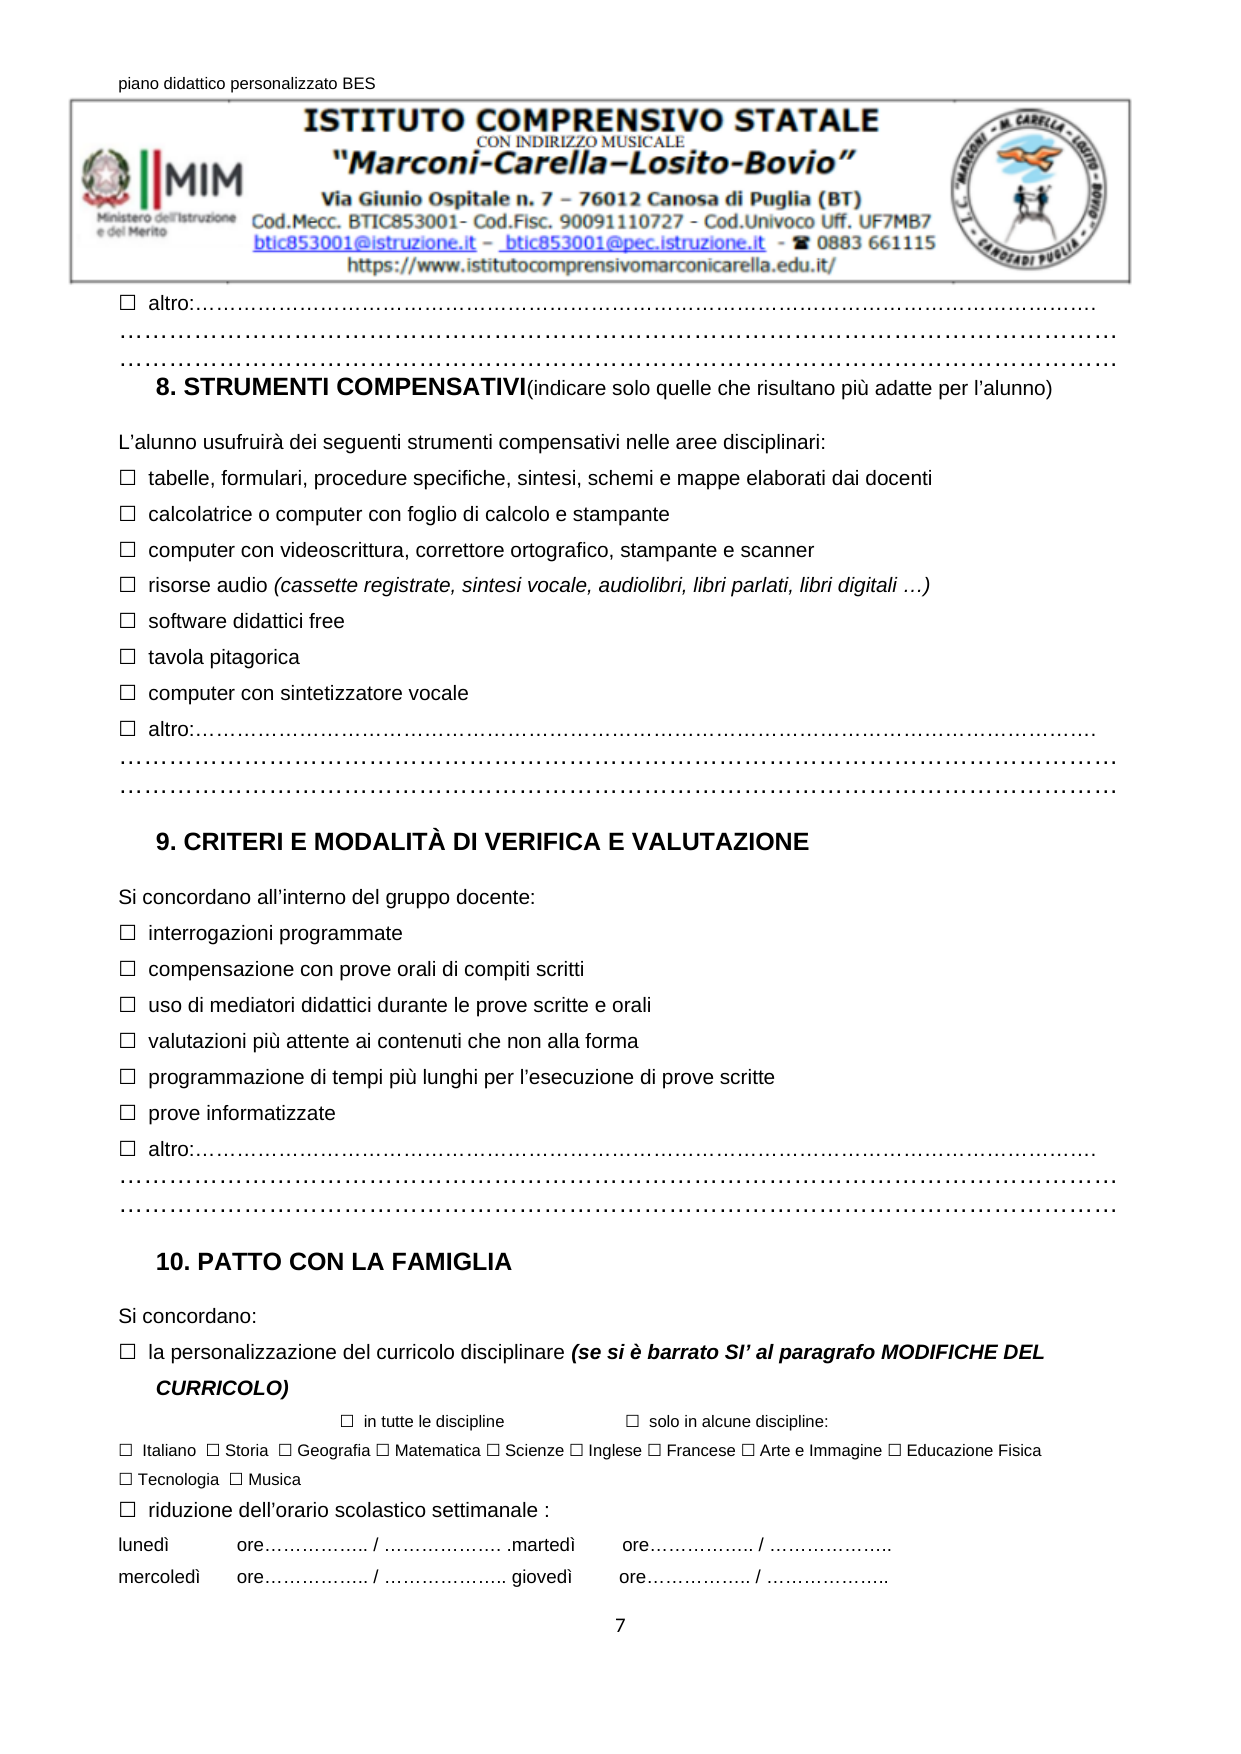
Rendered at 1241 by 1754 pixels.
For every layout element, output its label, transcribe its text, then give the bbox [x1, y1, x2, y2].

text ………………………………………………………………………………………………………… [118, 1189, 1122, 1218]
text ☐ altro:…………………………………………………………………………………………………………………. [118, 1136, 1122, 1160]
text ☐ software didattici free [118, 609, 1122, 633]
text ☐ Tecnologia ☐ Musica [118, 1469, 1122, 1488]
text ☐ calcolatrice o computer con foglio di calcolo e stampante [118, 501, 1122, 525]
picture [66, 93, 1141, 291]
text L’alunno usufruirà dei seguenti strumenti compensativi nelle aree disciplinari: [118, 429, 1122, 453]
text ☐ uso di mediatori didattici durante le prove scritte e orali [118, 993, 1122, 1017]
text ☐ Italiano ☐ Storia ☐ Geografia ☐ Matematica ☐ Scienze ☐ Inglese ☐ Francese ☐ Arte e Immagine ☐ Educazione Fisica [118, 1441, 1122, 1460]
text ☐ altro:…………………………………………………………………………………………………………………. [118, 717, 1122, 741]
text ☐ risorse audio (cassette registrate, sintesi vocale, audiolibri, libri parlati, libri digitali …) [118, 573, 1122, 597]
text mercoledì ore…………….. / ……………….. giovedì ore…………….. / ……………….. [118, 1566, 1122, 1588]
text Si concordano all’interno del gruppo docente: [118, 885, 1122, 909]
text ………………………………………………………………………………………………………… [118, 1160, 1122, 1189]
text ☐ programmazione di tempi più lunghi per l’esecuzione di prove scritte [118, 1064, 1122, 1088]
text ☐ tavola pitagorica [118, 645, 1122, 669]
text 10. PATTO CON LA FAMIGLIA [156, 1247, 1122, 1275]
text ☐ altro:…………………………………………………………………………………………………………………. [118, 131, 1122, 314]
text ☐ interrogazioni programmate [118, 921, 1122, 945]
text ………………………………………………………………………………………………………… [118, 770, 1122, 798]
text ☐ valutazioni più attente ai contenuti che non alla forma [118, 1028, 1122, 1052]
text ☐ tabelle, formulari, procedure specifiche, sintesi, schemi e mappe elaborati dai docenti [118, 466, 1122, 489]
text ………………………………………………………………………………………………………… [118, 314, 1122, 343]
text ☐ in tutte le discipline ☐ solo in alcune discipline: [303, 1412, 1122, 1431]
text ☐ la personalizzazione del curricolo disciplinare (se si è barrato SI’ al paragrafo MODIFICHE DEL CURRICOLO) [118, 1340, 1122, 1400]
text ………………………………………………………………………………………………………… [118, 343, 1122, 372]
text 8. STRUMENTI COMPENSATIVI(indicare solo quelle che risultano più adatte per l’alunno) [156, 372, 1122, 401]
text 9. CRITERI E MODALITÀ DI VERIFICA E VALUTAZIONE [156, 827, 1122, 856]
text ☐ compensazione con prove orali di compiti scritti [118, 957, 1122, 981]
text Si concordano: [118, 1304, 1122, 1328]
text ☐ computer con videoscrittura, correttore ortografico, stampante e scanner [118, 537, 1122, 561]
text lunedì ore…………….. / ………………. .martedì ore…………….. / ……………….. [118, 1534, 1122, 1556]
text ☐ prove informatizzate [118, 1100, 1122, 1124]
text ………………………………………………………………………………………………………… [118, 741, 1122, 770]
text ☐ riduzione dell’orario scolastico settimanale : [118, 1498, 1122, 1522]
text ☐ computer con sintetizzatore vocale [118, 681, 1122, 705]
